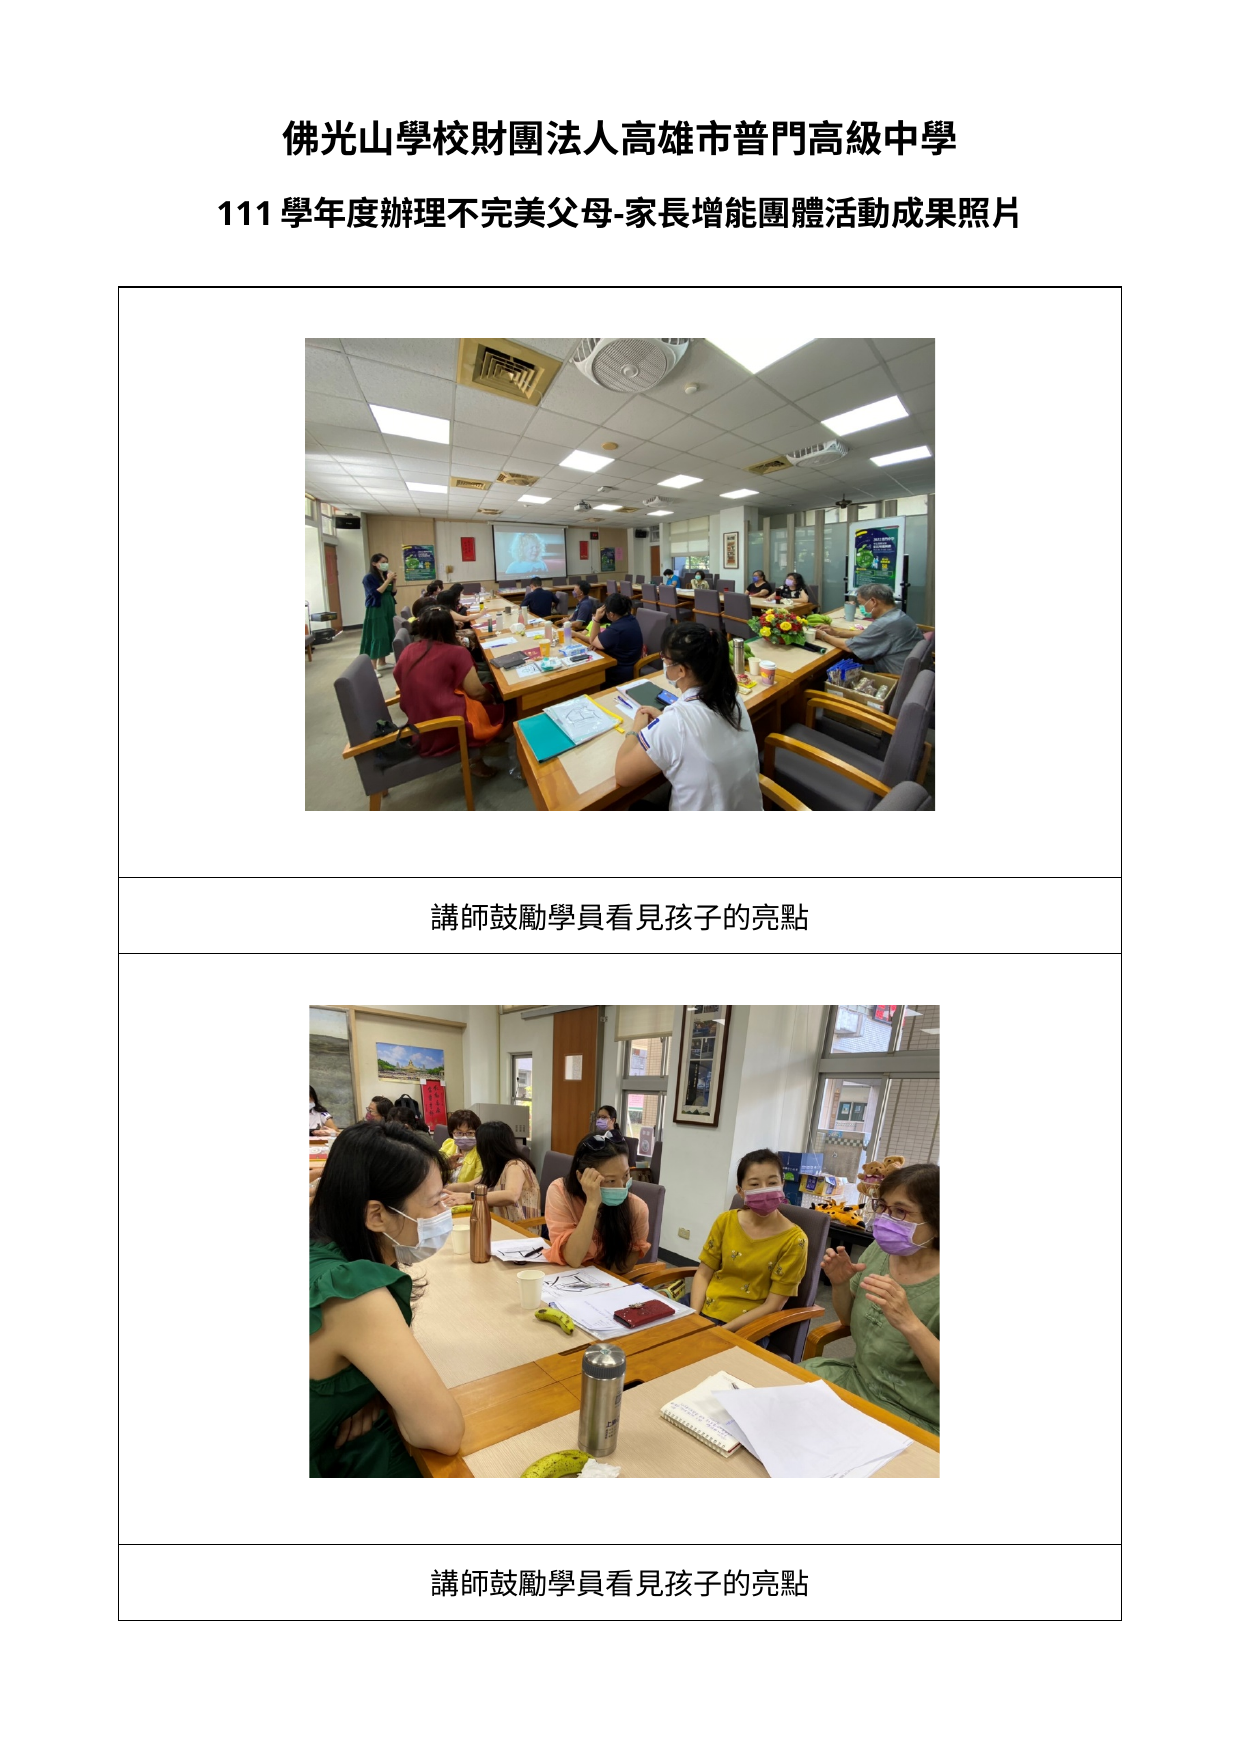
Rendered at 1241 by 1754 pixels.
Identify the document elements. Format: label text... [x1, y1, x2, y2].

picture [309, 1005, 940, 1478]
table_header [119, 288, 1121, 877]
text 111學年度辦理不完美父母-家長增能團體活動成果照片 [118, 174, 1122, 249]
table_cell 講師鼓勵學員看見孩子的亮點 [119, 1545, 1121, 1619]
picture [305, 338, 936, 811]
table_cell [119, 954, 1121, 1543]
text 佛光山學校財團法人高雄市普門高級中學 [118, 99, 1122, 174]
table_cell 講師鼓勵學員看見孩子的亮點 [119, 878, 1121, 953]
